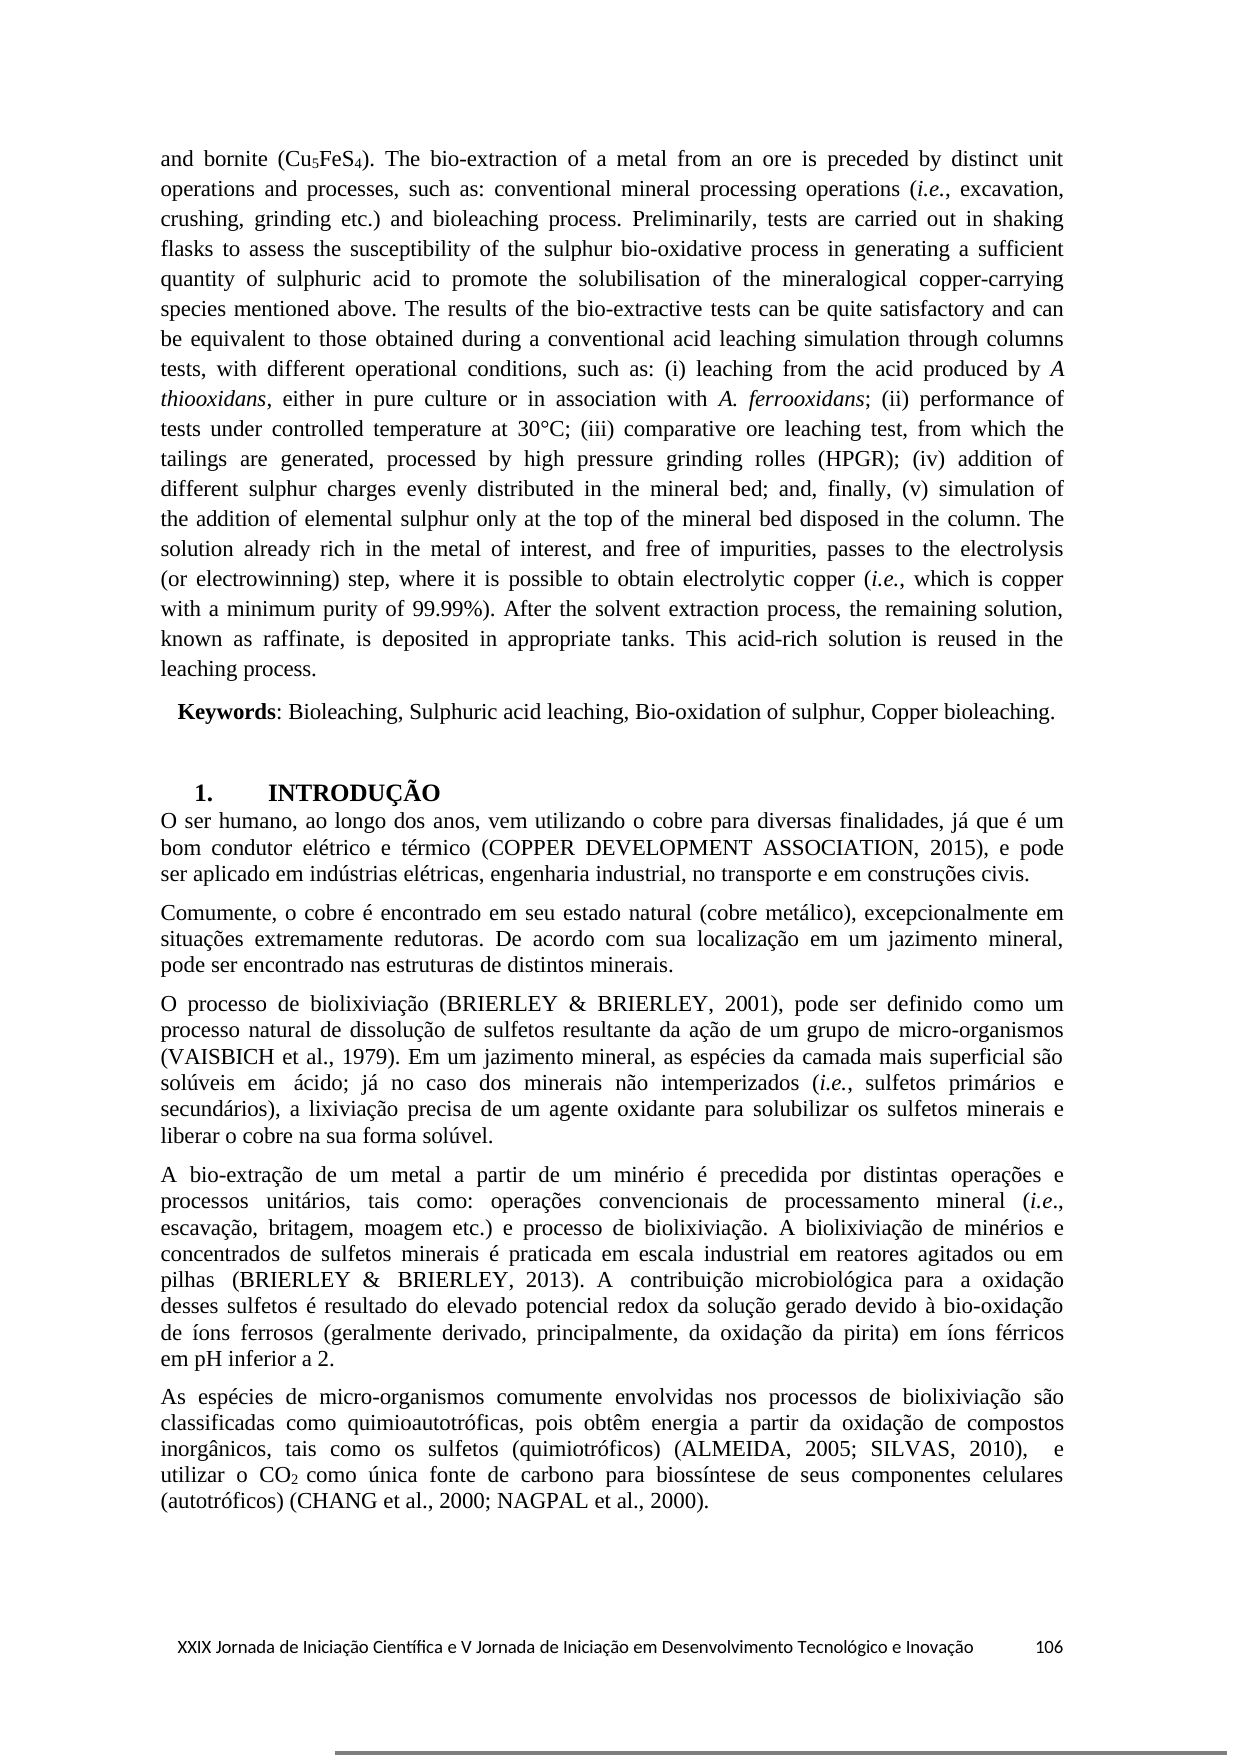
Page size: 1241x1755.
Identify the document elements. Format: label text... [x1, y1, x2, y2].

text and bornite (Cu5FeS4). The bio-extraction of a metal from an ore is preceded by distinct unit operations and processes, such as: conventional mineral processing operations (i.e., excavation, crushing, grinding etc.) and bioleaching process. Preliminarily, tests are carried out in shaking flasks to assess the susceptibility of the sulphur bio-oxidative process in generating a sufficient quantity of sulphuric acid to promote the solubilisation of the mineralogical copper-carrying species mentioned above. The results of the bio-extractive tests can be quite satisfactory and can be equivalent to those obtained during a conventional acid leaching simulation through columns tests, with different operational conditions, such as: (i) leaching from the acid produced by A thiooxidans, either in pure culture or in association with A. ferrooxidans; (ii) performance of tests under controlled temperature at 30°C; (iii) comparative ore leaching test, from which the tailings are generated, processed by high pressure grinding rolles (HPGR); (iv) addition of different sulphur charges evenly distributed in the mineral bed; and, finally, (v) simulation of the addition of elemental sulphur only at the top of the mineral bed disposed in the column. The solution already rich in the metal of interest, and free of impurities, passes to the electrolysis (or electrowinning) step, where it is possible to obtain electrolytic copper (i.e., which is copper with a minimum purity of 99.99%). After the solvent extraction process, the remaining solution, known as raffinate, is deposited in appropriate tanks. This acid-rich solution is reused in the leaching process. [160, 145, 1064, 682]
text As espécies de micro-organismos comumente envolvidas nos processos de biolixiviação são classificadas como quimioautotróficas, pois obtêm energia a partir da oxidação de compostos inorgânicos, tais como os sulfetos (quimiotróficos) (ALMEIDA, 2005; SILVAS, 2010), e utilizar o CO2 como única fonte de carbono para biossíntese de seus componentes celulares (autotróficos) (CHANG et al., 2000; NAGPAL et al., 2000). [160, 1384, 1064, 1514]
text Comumente, o cobre é encontrado em seu estado natural (cobre metálico), excepcionalmente em situações extremamente redutoras. De acordo com sua localização em um jazimento mineral, pode ser encontrado nas estruturas de distintos minerais. [160, 899, 1064, 978]
text A bio-extração de um metal a partir de um minério é precedida por distintas operações e processos unitários, tais como: operações convencionais de processamento mineral (i.e., escavação, britagem, moagem etc.) e processo de biolixiviação. A biolixiviação de minérios e concentrados de sulfetos minerais é praticada em escala industrial em reatores agitados ou em pilhas (BRIERLEY & BRIERLEY, 2013). A contribuição microbiológica para a oxidação desses sulfetos é resultado do elevado potencial redox da solução gerado devido à bio-oxidação de íons ferrosos (geralmente derivado, principalmente, da oxidação da pirita) em íons férricos em pH inferior a 2. [160, 1161, 1064, 1372]
text O processo de biolixiviação (BRIERLEY & BRIERLEY, 2001), pode ser definido como um processo natural de dissolução de sulfetos resultante da ação de um grupo de micro-organismos (VAISBICH et al., 1979). Em um jazimento mineral, as espécies da camada mais superficial são solúveis em ácido; já no caso dos minerais não intemperizados (i.e., sulfetos primários e secundários), a lixiviação precisa de um agente oxidante para solubilizar os sulfetos minerais e liberar o cobre na sua forma solúvel. [160, 990, 1064, 1148]
text O ser humano, ao longo dos anos, vem utilizando o cobre para diversas finalidades, já que é um bom condutor elétrico e térmico (COPPER DEVELOPMENT ASSOCIATION, 2015), e pode ser aplicado em indústrias elétricas, engenharia industrial, no transporte e em construções civis. [160, 807, 1064, 886]
list INTRODUÇÃO [194, 778, 1082, 807]
text Keywords: Bioleaching, Sulphuric acid leaching, Bio-oxidation of sulphur, Copper bioleaching. [177, 698, 1082, 724]
